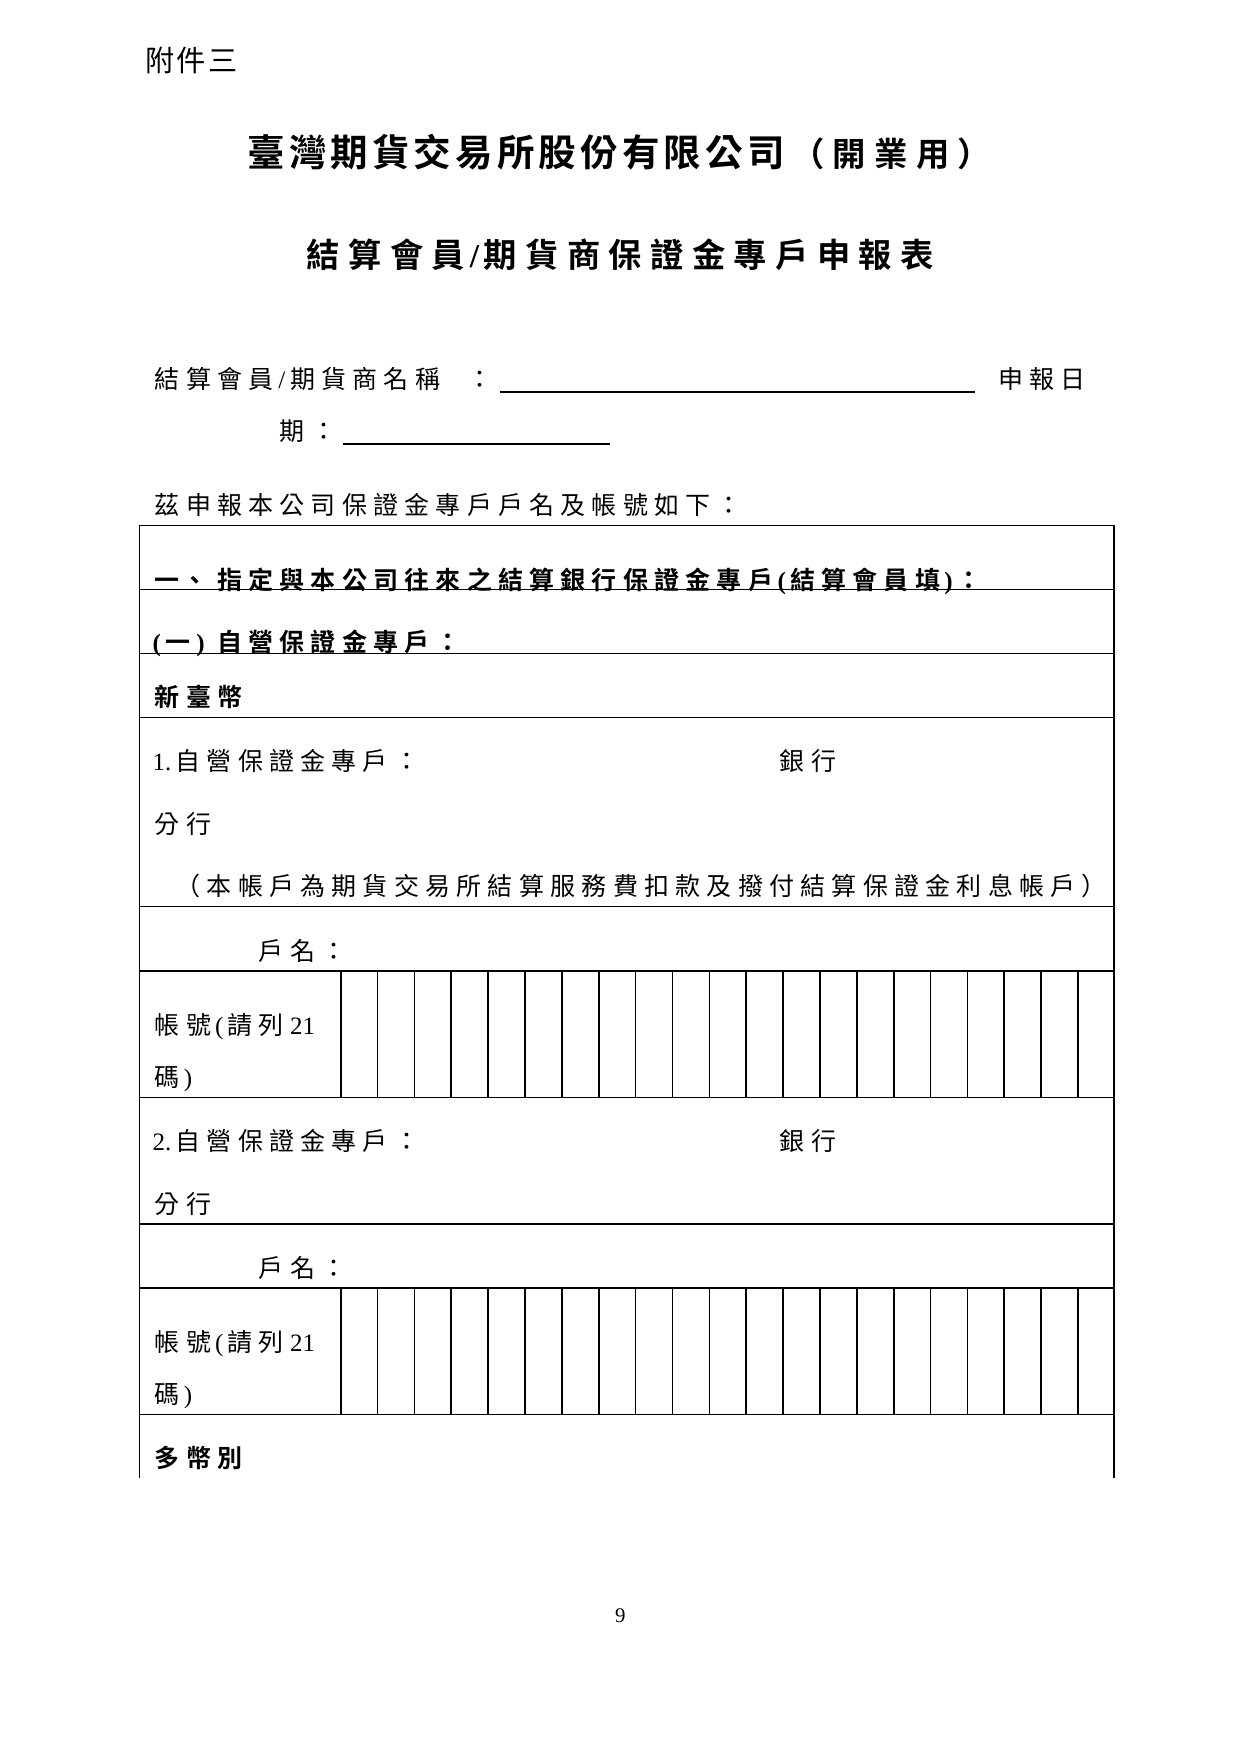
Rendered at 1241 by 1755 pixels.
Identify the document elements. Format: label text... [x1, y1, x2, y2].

table_cell [710, 972, 745, 1096]
table_cell [452, 1289, 487, 1414]
table_cell 多幣別 [140, 1415, 1113, 1478]
table_cell [784, 1289, 819, 1414]
table_cell [895, 1289, 930, 1414]
table_cell 2.自營保證金專戶： 銀行 分行 [140, 1098, 1113, 1223]
table_cell 新臺幣 [140, 654, 1113, 717]
table_cell 帳號(請列21碼) [140, 972, 340, 1096]
table_cell [526, 1289, 561, 1414]
text 附件三 [145, 28, 250, 80]
table_cell [895, 972, 930, 1096]
table_cell [1079, 972, 1113, 1096]
table_cell (一) 自營保證金專戶： [140, 590, 1113, 653]
table_cell [415, 1289, 450, 1414]
table_cell [636, 1289, 672, 1414]
table_cell [1079, 1289, 1113, 1414]
table_cell [342, 1289, 377, 1414]
table_cell [784, 972, 819, 1096]
table_cell [673, 972, 709, 1096]
text 結算會員/期貨商保證金專戶申報表 [114, 171, 1089, 296]
table_cell [673, 1289, 709, 1414]
table_cell [710, 1289, 745, 1414]
table_cell [821, 972, 856, 1096]
table_cell [931, 972, 967, 1096]
table_header 一、指定與本公司往來之結算銀行保證金專戶(結算會員填)： [140, 526, 1113, 589]
table_cell [415, 972, 450, 1096]
table_cell [1042, 972, 1077, 1096]
table_cell [526, 972, 561, 1096]
table_cell [489, 972, 524, 1096]
table_cell 戶名： [140, 907, 1113, 970]
table_cell [563, 972, 598, 1096]
table_cell [636, 972, 672, 1096]
table_cell [378, 972, 414, 1096]
table_cell 戶名： [140, 1225, 1113, 1287]
table_cell [747, 1289, 782, 1414]
table_cell [489, 1289, 524, 1414]
table_cell [600, 972, 635, 1096]
text 結算會員/期貨商名稱 ： 申報日期： [147, 326, 1089, 451]
table_cell [563, 1289, 598, 1414]
table_cell [968, 1289, 1003, 1414]
table_cell [747, 972, 782, 1096]
table_cell [1005, 1289, 1040, 1414]
text 茲申報本公司保證金專戶戶名及帳號如下： [147, 462, 1089, 524]
table_cell [600, 1289, 635, 1414]
table_cell [968, 972, 1003, 1096]
table_cell [1005, 972, 1040, 1096]
table_cell [858, 972, 893, 1096]
text 臺灣期貨交易所股份有限公司（開業用） [114, 108, 1089, 171]
table_cell 帳號(請列21碼) [140, 1289, 340, 1414]
table_cell [452, 972, 487, 1096]
table_cell 1.自營保證金專戶： 銀行 分行 （本帳戶為期貨交易所結算服務費扣款及撥付結算保證金利息帳戶） [140, 718, 1113, 906]
table_cell [858, 1289, 893, 1414]
table_cell [378, 1289, 414, 1414]
table_cell [821, 1289, 856, 1414]
table_cell [1042, 1289, 1077, 1414]
table_cell [931, 1289, 967, 1414]
table_cell [342, 972, 377, 1096]
